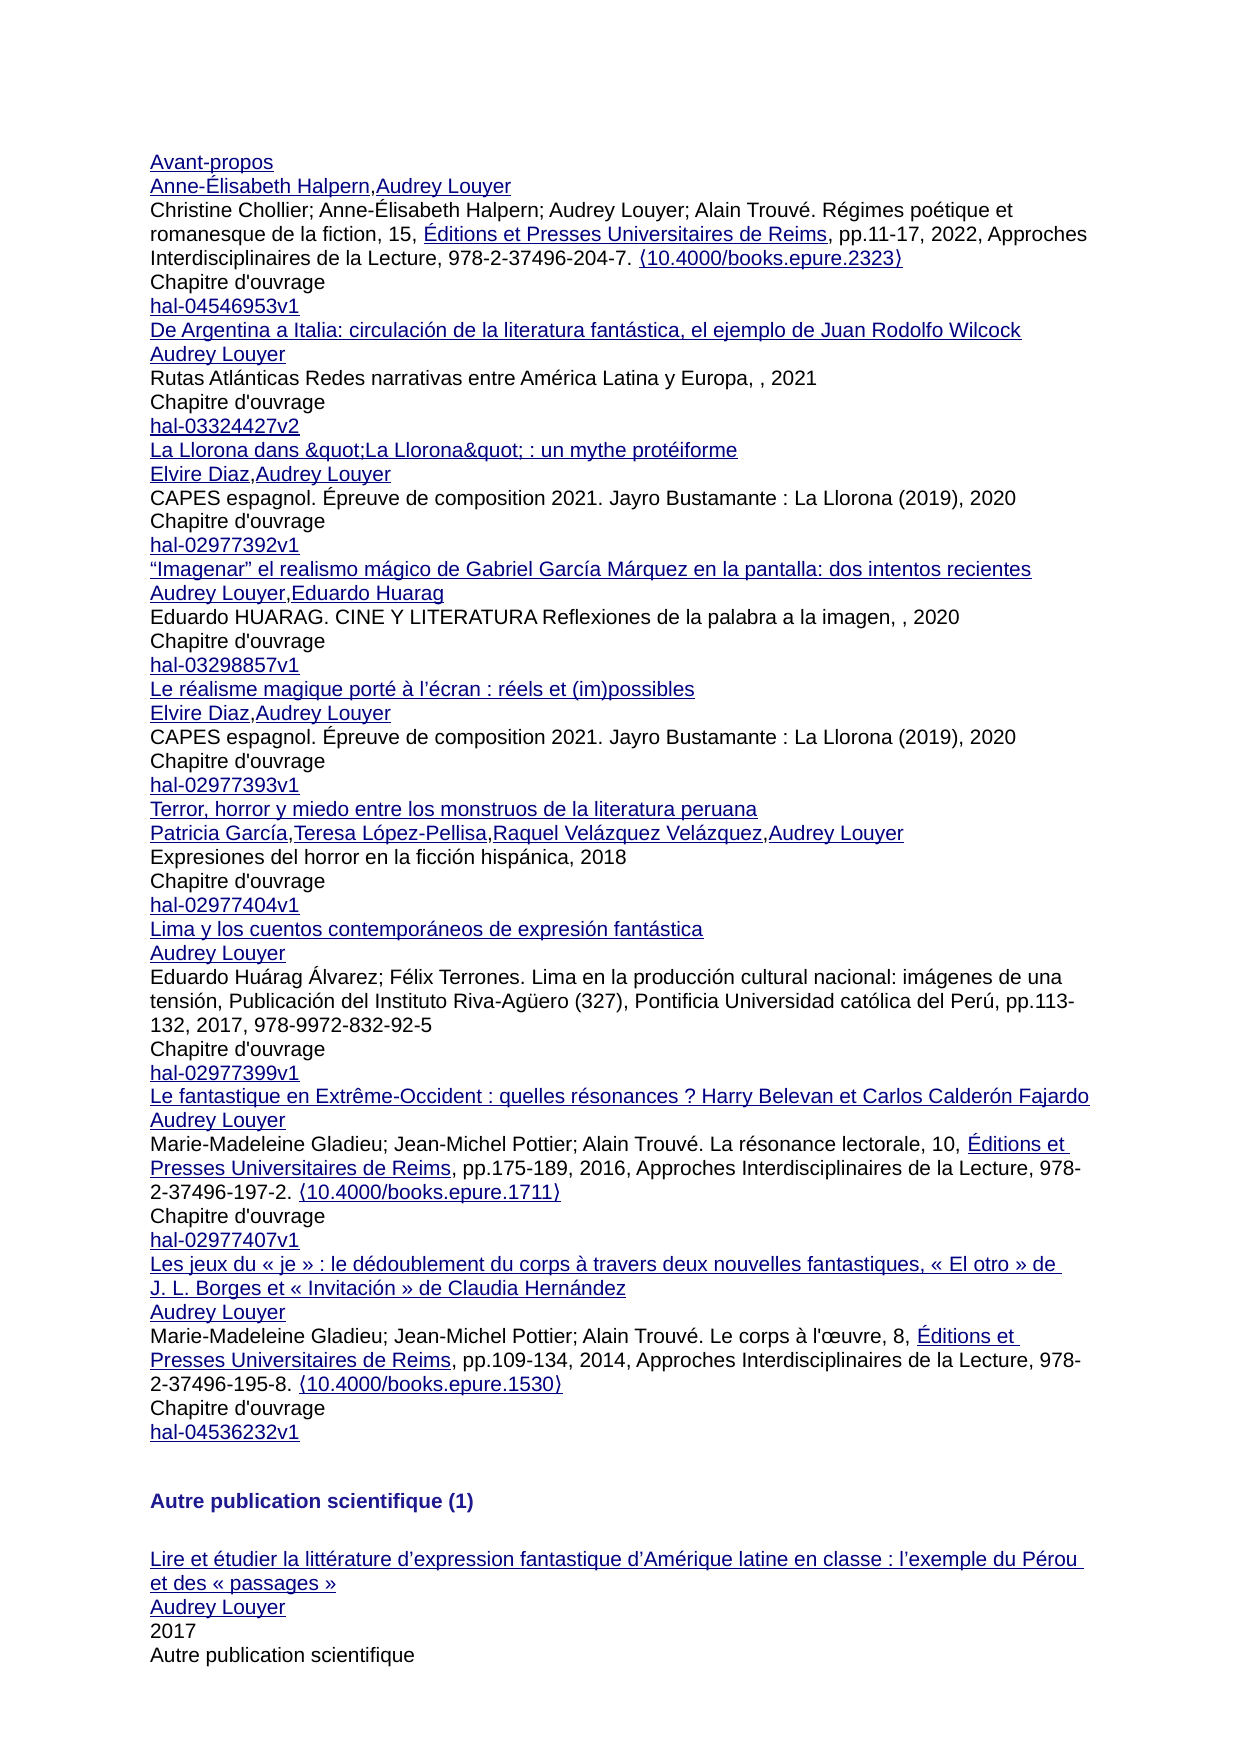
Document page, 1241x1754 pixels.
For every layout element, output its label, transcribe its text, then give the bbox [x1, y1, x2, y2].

subtitle Autre publication scientifique (1) [150, 1488, 1090, 1512]
table_cell Terror, horror y miedo entre los monstruos de la literatura peruana Patricia García,Teresa López-Pellisa,Raquel Velázquez Velázquez,Audrey Louyer Expresiones del horror en la ficción hispánica, 2018 Chapitre d'ouvrage hal-02977404v1 [150, 797, 1090, 917]
table_cell Lima y los cuentos contemporáneos de expresión fantástica Audrey Louyer Eduardo Huárag Álvarez; Félix Terrones. Lima en la producción cultural nacional: imágenes de una tensión, Publicación del Instituto Riva-Agüero (327), Pontificia Universidad católica del Perú, pp.113-132, 2017, 978-9972-832-92-5 Chapitre d'ouvrage hal-02977399v1 [150, 917, 1090, 1084]
table_cell Le fantastique en Extrême-Occident : quelles résonances ? Harry Belevan et Carlos Calderón Fajardo [150, 1084, 1090, 1105]
table_cell Avant-propos Anne-Élisabeth Halpern,Audrey Louyer Christine Chollier; Anne-Élisabeth Halpern; Audrey Louyer; Alain Trouvé. Régimes poétique et romanesque de la fiction, 15, Éditions et Presses Universitaires de Reims, pp.11-17, 2022, Approches Interdisciplinaires de la Lecture, 978-2-37496-204-7. ⟨10.4000/books.epure.2323⟩ Chapitre d'ouvrage hal-04546953v1 [150, 150, 1090, 318]
table_cell La Llorona dans &quot;La Llorona&quot; : un mythe protéiforme Elvire Diaz,Audrey Louyer CAPES espagnol. Épreuve de composition 2021. Jayro Bustamante : La Llorona (2019), 2020 Chapitre d'ouvrage hal-02977392v1 [150, 438, 1090, 557]
table_cell “Imagenar” el realismo mágico de Gabriel García Márquez en la pantalla: dos intentos recientes Audrey Louyer,Eduardo Huarag Eduardo HUARAG. CINE Y LITERATURA Reflexiones de la palabra a la imagen, , 2020 Chapitre d'ouvrage hal-03298857v1 [150, 557, 1090, 677]
table_cell Le réalisme magique porté à l’écran : réels et (im)possibles Elvire Diaz,Audrey Louyer CAPES espagnol. Épreuve de composition 2021. Jayro Bustamante : La Llorona (2019), 2020 Chapitre d'ouvrage hal-02977393v1 [150, 677, 1090, 797]
table_header Lire et étudier la littérature d’expression fantastique d’Amérique latine en classe : l’exemple du Pérou et des « passages » Audrey Louyer 2017 Autre publication scientifique [150, 1547, 1090, 1667]
table_cell De Argentina a Italia: circulación de la literatura fantástica, el ejemplo de Juan Rodolfo Wilcock Audrey Louyer Rutas Atlánticas Redes narrativas entre América Latina y Europa, , 2021 Chapitre d'ouvrage hal-03324427v2 [150, 318, 1090, 437]
table_cell Les jeux du « je » : le dédoublement du corps à travers deux nouvelles fantastiques, « El otro » de J. L. Borges et « Invitación » de Claudia Hernández Audrey Louyer Marie-Madeleine Gladieu; Jean-Michel Pottier; Alain Trouvé. Le corps à l'œuvre, 8, Éditions et Presses Universitaires de Reims, pp.109-134, 2014, Approches Interdisciplinaires de la Lecture, 978-2-37496-195-8. ⟨10.4000/books.epure.1530⟩ Chapitre d'ouvrage hal-04536232v1 [150, 1252, 1090, 1444]
table_cell Audrey Louyer Marie-Madeleine Gladieu; Jean-Michel Pottier; Alain Trouvé. La résonance lectorale, 10, Éditions et Presses Universitaires de Reims, pp.175-189, 2016, Approches Interdisciplinaires de la Lecture, 978-2-37496-197-2. ⟨10.4000/books.epure.1711⟩ Chapitre d'ouvrage hal-02977407v1 [150, 1106, 1090, 1252]
